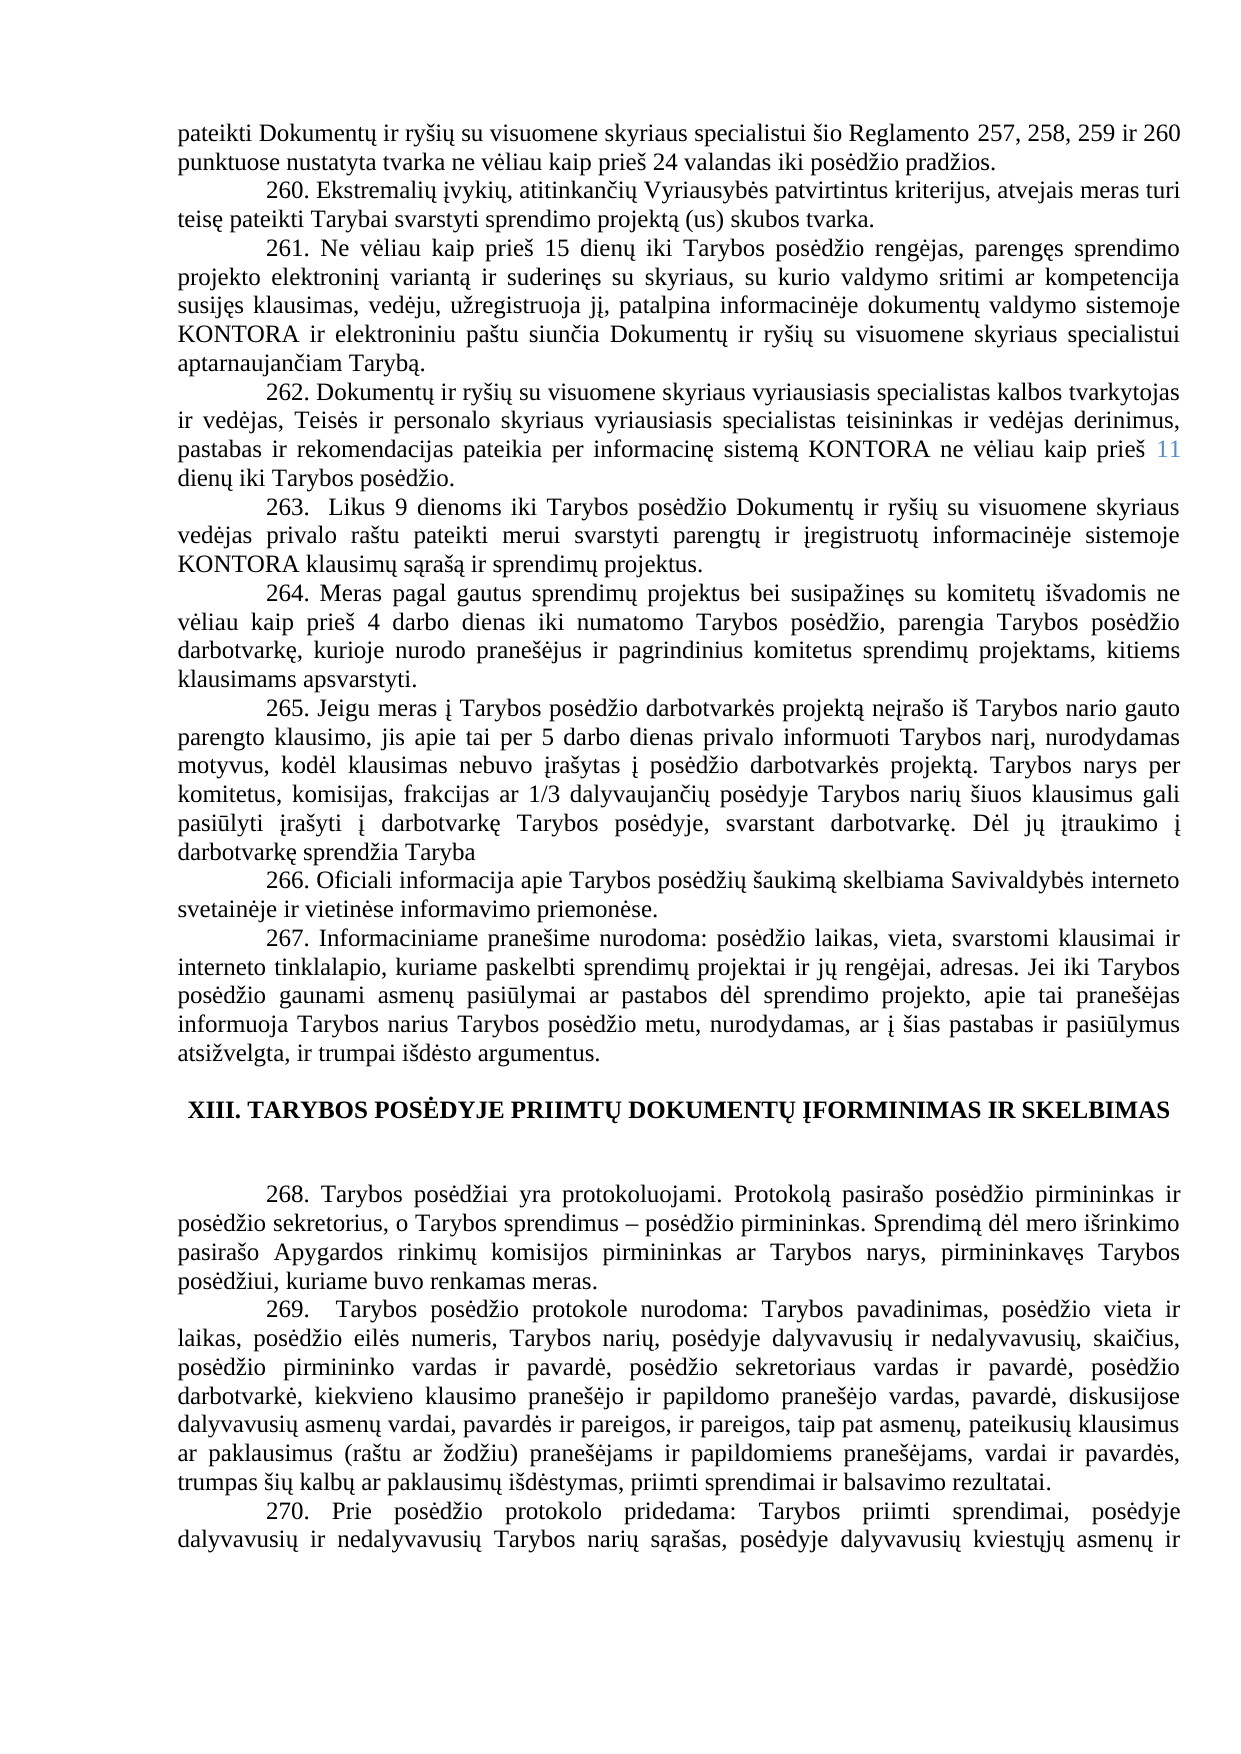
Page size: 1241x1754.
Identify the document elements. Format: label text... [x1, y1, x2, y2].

text 261. Ne vėliau kaip prieš 15 dienų iki Tarybos posėdžio rengėjas, parengęs sprendimo projekto elektroninį variantą ir suderinęs su skyriaus, su kurio valdymo sritimi ar kompetencija susijęs klausimas, vedėju, užregistruoja jį, patalpina informacinėje dokumentų valdymo sistemoje KONTORA ir elektroniniu paštu siunčia Dokumentų ir ryšių su visuomene skyriaus specialistui aptarnaujančiam Tarybą. [177, 233, 1181, 377]
text 262. Dokumentų ir ryšių su visuomene skyriaus vyriausiasis specialistas kalbos tvarkytojas ir vedėjas, Teisės ir personalo skyriaus vyriausiasis specialistas teisininkas ir vedėjas derinimus, pastabas ir rekomendacijas pateikia per informacinę sistemą KONTORA ne vėliau kaip prieš 11 dienų iki Tarybos posėdžio. [177, 377, 1181, 492]
text 265. Jeigu meras į Tarybos posėdžio darbotvarkės projektą neįrašo iš Tarybos nario gauto parengto klausimo, jis apie tai per 5 darbo dienas privalo informuoti Tarybos narį, nurodydamas motyvus, kodėl klausimas nebuvo įrašytas į posėdžio darbotvarkės projektą. Tarybos narys per komitetus, komisijas, frakcijas ar 1/3 dalyvaujančių posėdyje Tarybos narių šiuos klausimus gali pasiūlyti įrašyti į darbotvarkę Tarybos posėdyje, svarstant darbotvarkę. Dėl jų įtraukimo į darbotvarkę sprendžia Taryba [177, 693, 1181, 866]
text 268. Tarybos posėdžiai yra protokoluojami. Protokolą pasirašo posėdžio pirmininkas ir posėdžio sekretorius, o Tarybos sprendimus – posėdžio pirmininkas. Sprendimą dėl mero išrinkimo pasirašo Apygardos rinkimų komisijos pirmininkas ar Tarybos narys, pirmininkavęs Tarybos posėdžiui, kuriame buvo renkamas meras. [177, 1179, 1181, 1294]
text pateikti Dokumentų ir ryšių su visuomene skyriaus specialistui šio Reglamento 257, 258, 259 ir 260 punktuose nustatyta tvarka ne vėliau kaip prieš 24 valandas iki posėdžio pradžios. [177, 118, 1181, 176]
text 267. Informaciniame pranešime nurodoma: posėdžio laikas, vieta, svarstomi klausimai ir interneto tinklalapio, kuriame paskelbti sprendimų projektai ir jų rengėjai, adresas. Jei iki Tarybos posėdžio gaunami asmenų pasiūlymai ar pastabos dėl sprendimo projekto, apie tai pranešėjas informuoja Tarybos narius Tarybos posėdžio metu, nurodydamas, ar į šias pastabas ir pasiūlymus atsižvelgta, ir trumpai išdėsto argumentus. [177, 923, 1181, 1067]
text XIII. TARYBOS POSĖDYJE PRIIMTŲ DOKUMENTŲ ĮFORMINIMAS IR SKELBIMAS [177, 1096, 1181, 1124]
text 264. Meras pagal gautus sprendimų projektus bei susipažinęs su komitetų išvadomis ne vėliau kaip prieš 4 darbo dienas iki numatomo Tarybos posėdžio, parengia Tarybos posėdžio darbotvarkę, kurioje nurodo pranešėjus ir pagrindinius komitetus sprendimų projektams, kitiems klausimams apsvarstyti. [177, 578, 1181, 693]
text 270. Prie posėdžio protokolo pridedama: Tarybos priimti sprendimai, posėdyje dalyvavusių ir nedalyvavusių Tarybos narių sąrašas, posėdyje dalyvavusių kviestųjų asmenų ir [177, 1496, 1181, 1553]
text 263. Likus 9 dienoms iki Tarybos posėdžio Dokumentų ir ryšių su visuomene skyriaus vedėjas privalo raštu pateikti merui svarstyti parengtų ir įregistruotų informacinėje sistemoje KONTORA klausimų sąrašą ir sprendimų projektus. [177, 492, 1181, 578]
text 260. Ekstremalių įvykių, atitinkančių Vyriausybės patvirtintus kriterijus, atvejais meras turi teisę pateikti Tarybai svarstyti sprendimo projektą (us) skubos tvarka. [177, 176, 1181, 233]
text 266. Oficiali informacija apie Tarybos posėdžių šaukimą skelbiama Savivaldybės interneto svetainėje ir vietinėse informavimo priemonėse. [177, 866, 1181, 923]
text 269. Tarybos posėdžio protokole nurodoma: Tarybos pavadinimas, posėdžio vieta ir laikas, posėdžio eilės numeris, Tarybos narių, posėdyje dalyvavusių ir nedalyvavusių, skaičius, posėdžio pirmininko vardas ir pavardė, posėdžio sekretoriaus vardas ir pavardė, posėdžio darbotvarkė, kiekvieno klausimo pranešėjo ir papildomo pranešėjo vardas, pavardė, diskusijose dalyvavusių asmenų vardai, pavardės ir pareigos, ir pareigos, taip pat asmenų, pateikusių klausimus ar paklausimus (raštu ar žodžiu) pranešėjams ir papildomiems pranešėjams, vardai ir pavardės, trumpas šių kalbų ar paklausimų išdėstymas, priimti sprendimai ir balsavimo rezultatai. [177, 1294, 1181, 1496]
